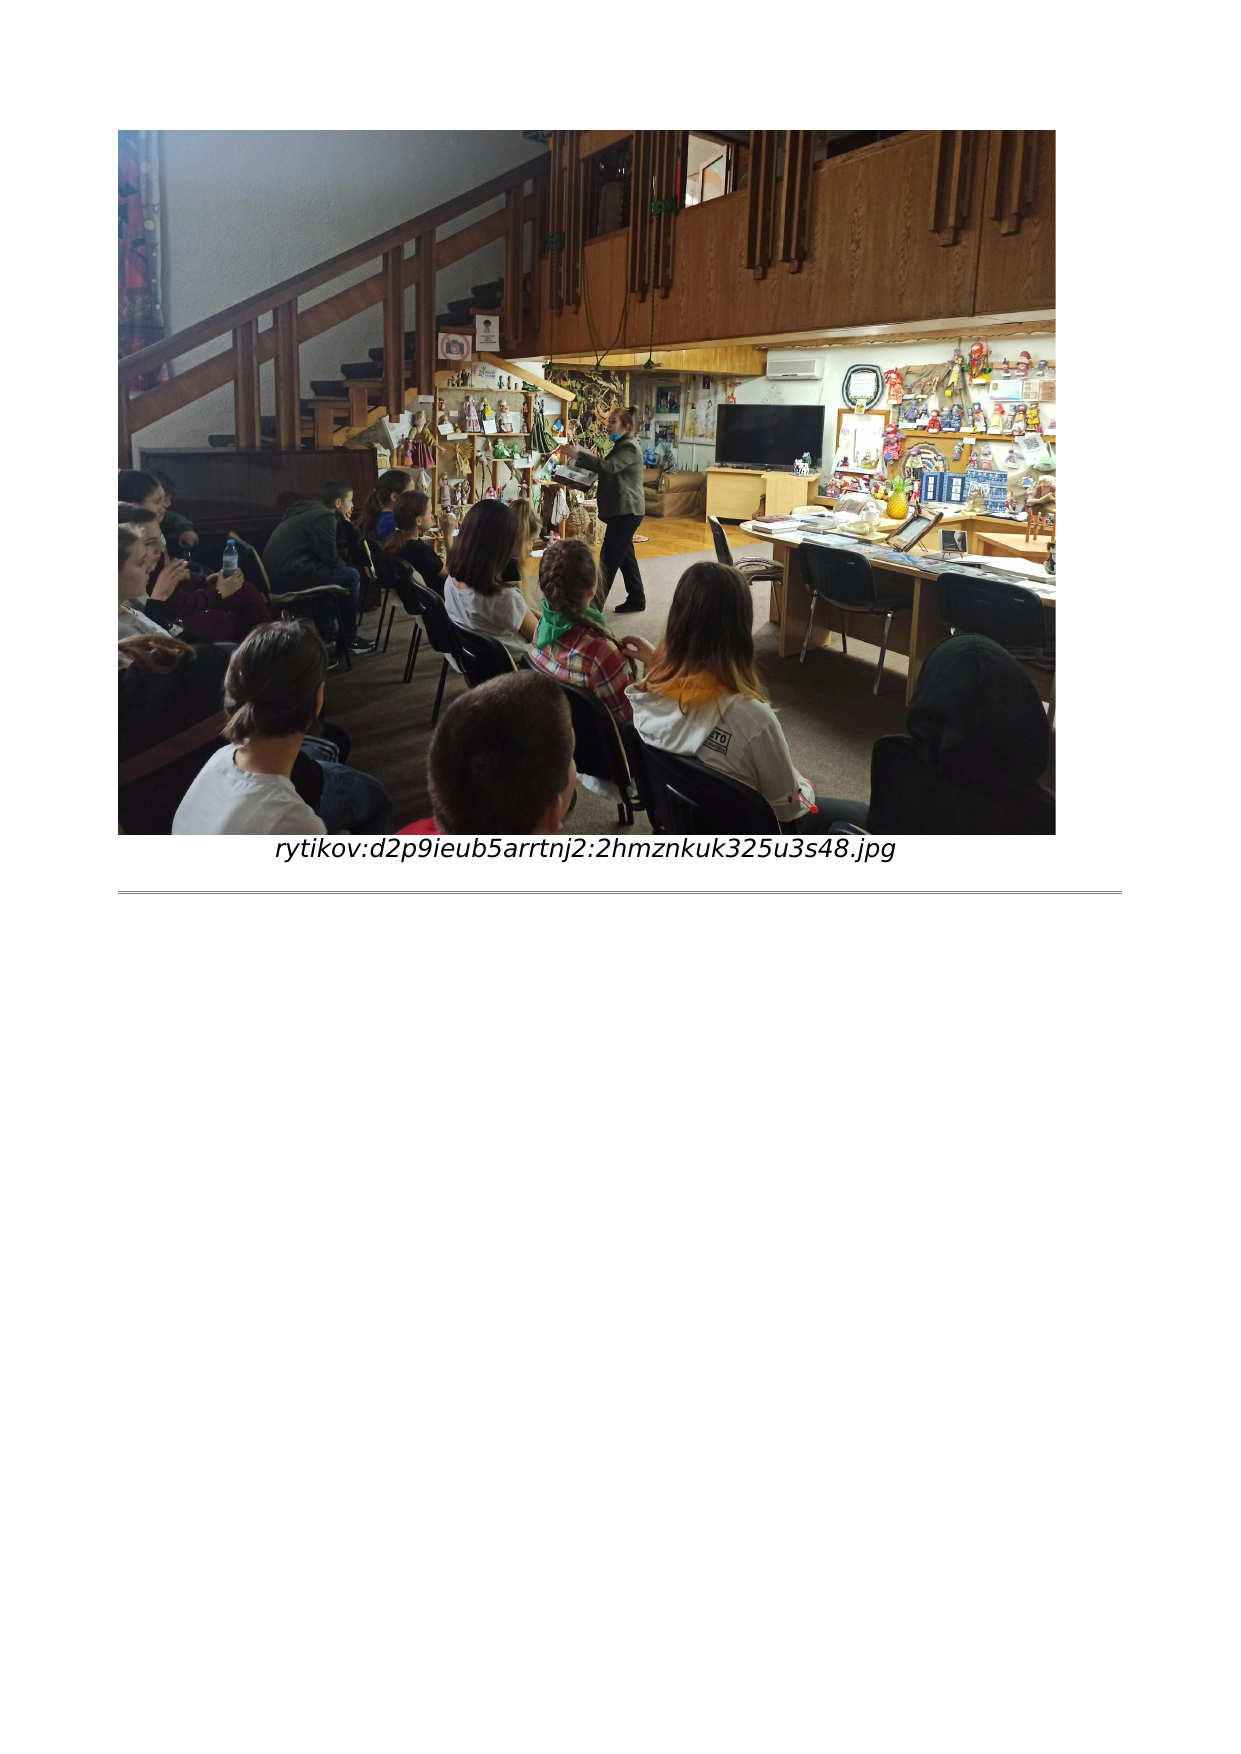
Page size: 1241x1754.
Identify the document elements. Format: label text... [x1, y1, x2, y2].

text rytikov:d2p9ieub5arrtnj2:2hmznkuk325u3s48.jpg [118, 835, 1056, 864]
picture [118, 130, 1056, 835]
